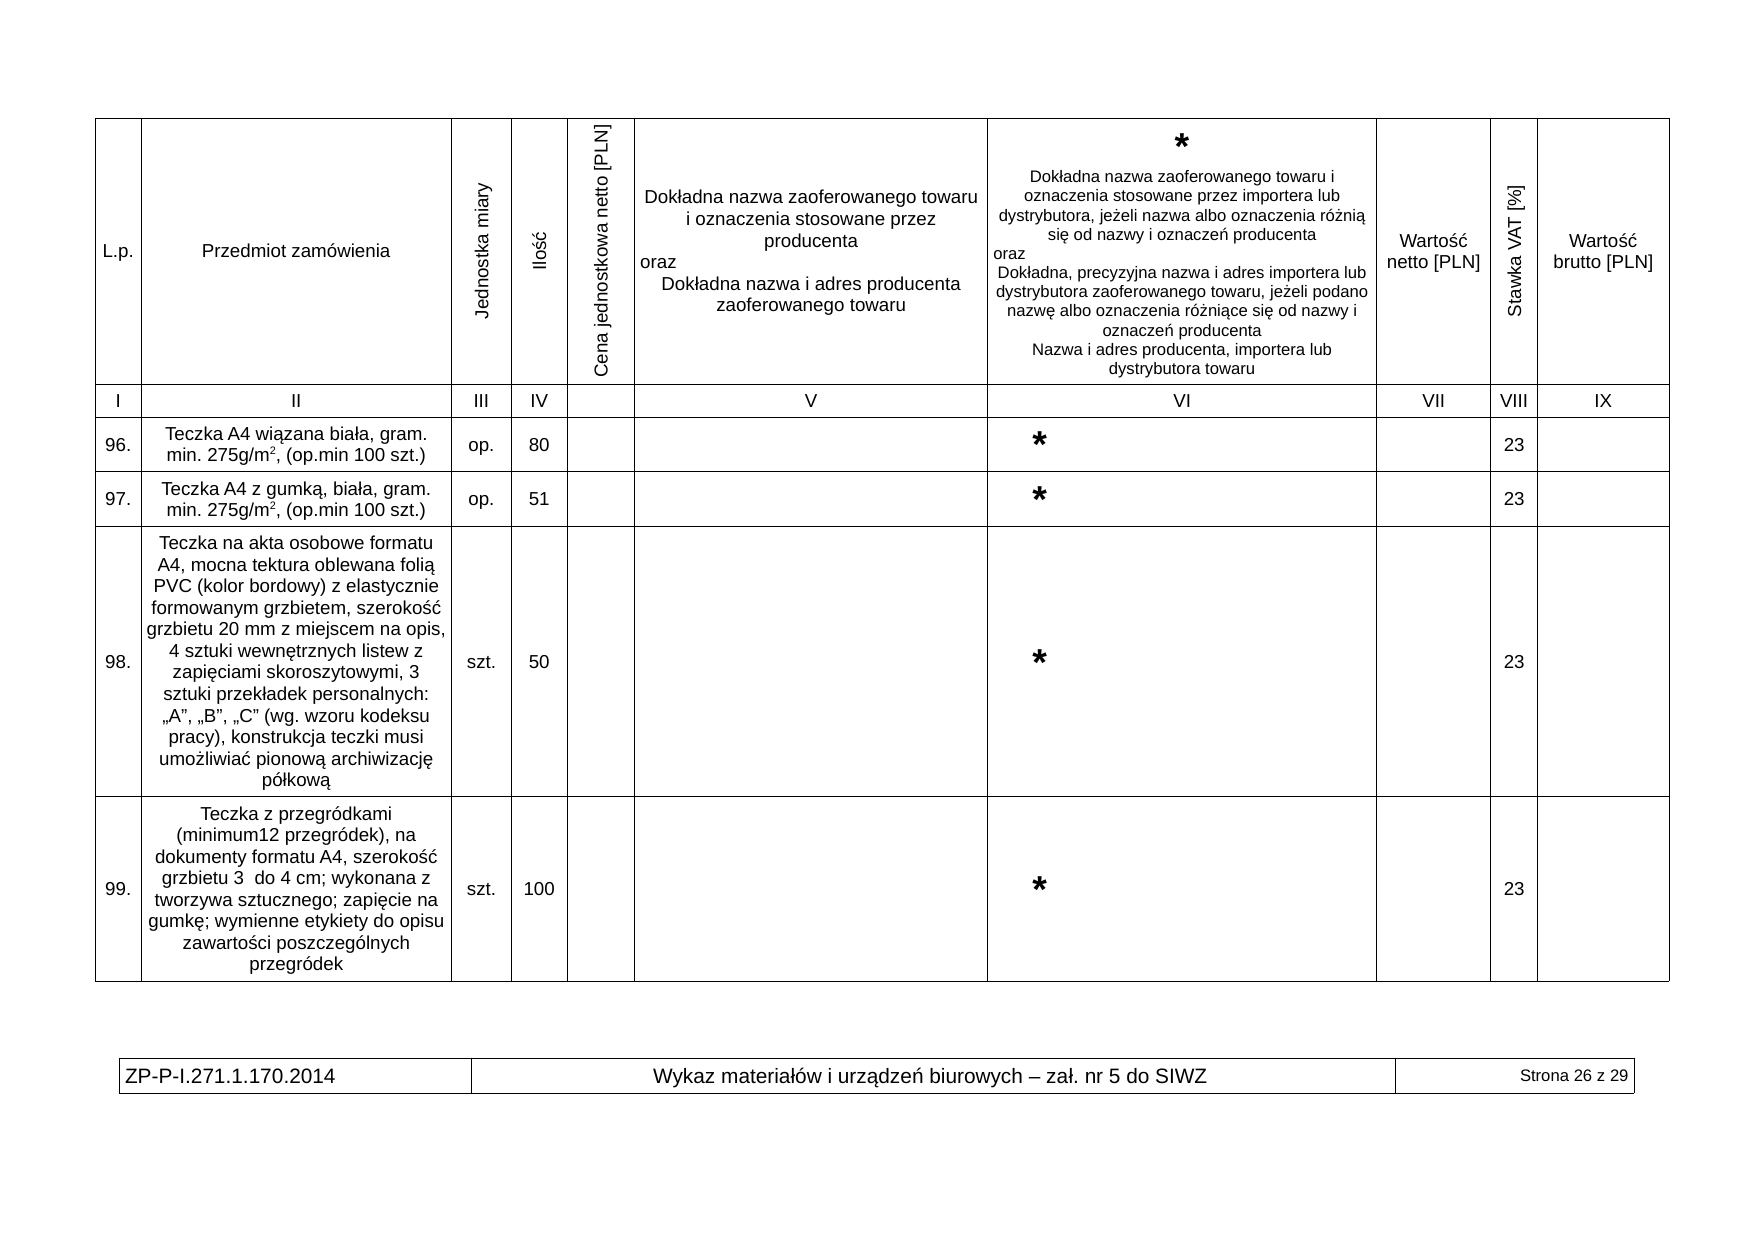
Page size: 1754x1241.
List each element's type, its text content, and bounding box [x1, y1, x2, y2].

table_header Cena jednostkowa netto [PLN] [568, 119, 634, 384]
table_cell [1377, 527, 1490, 796]
table_cell [1538, 527, 1669, 796]
table_cell [1538, 797, 1669, 981]
table_cell 23 [1491, 527, 1537, 796]
table_header * Dokładna nazwa zaoferowanego towaru i oznaczenia stosowane przez importera lub dystrybutora, jeżeli nazwa albo oznaczenia różnią się od nazwy i oznaczeń producenta oraz Dokładna, precyzyjna nazwa i adres importera lub dystrybutora zaoferowanego towaru, jeżeli podano nazwę albo oznaczenia różniące się od nazwy i oznaczeń producenta Nazwa i adres producenta, importera lub dystrybutora towaru [988, 119, 1376, 384]
table_cell 97. [96, 472, 141, 526]
table_header Przedmiot zamówienia [142, 119, 451, 384]
table_cell IV [512, 385, 567, 417]
table_cell 51 [512, 472, 567, 526]
table_cell * [988, 418, 1376, 471]
table_cell Teczka na akta osobowe formatu A4, mocna tektura oblewana folią PVC (kolor bordowy) z elastycznie formowanym grzbietem, szerokość grzbietu 20 mm z miejscem na opis, 4 sztuki wewnętrznych listew z zapięciami skoroszytowymi, 3 sztuki przekładek personalnych: „A”, „B”, „C” (wg. wzoru kodeksu pracy), konstrukcja teczki musi umożliwiać pionową archiwizację półkową [142, 527, 451, 796]
table_cell [635, 527, 987, 796]
table_cell op. [452, 418, 511, 471]
table_cell op. [452, 472, 511, 526]
table_header Jednostka miary [452, 119, 511, 384]
table_cell 50 [512, 527, 567, 796]
table_cell [568, 418, 634, 471]
table_cell VII [1377, 385, 1490, 417]
table_cell szt. [452, 527, 511, 796]
table_cell 100 [512, 797, 567, 981]
table_cell szt. [452, 797, 511, 981]
table_cell * [988, 797, 1376, 981]
table_header Stawka VAT [%] [1491, 119, 1537, 384]
table_cell Teczka A4 z gumką, biała, gram. min. 275g/m2, (op.min 100 szt.) [142, 472, 451, 526]
table_cell 23 [1491, 797, 1537, 981]
table_cell [568, 527, 634, 796]
table_header Ilość [512, 119, 567, 384]
table_cell 98. [96, 527, 141, 796]
table_header Wartość brutto [PLN] [1538, 119, 1669, 384]
table_cell Teczka z przegródkami (minimum12 przegródek), na dokumenty formatu A4, szerokość grzbietu 3 do 4 cm; wykonana z tworzywa sztucznego; zapięcie na gumkę; wymienne etykiety do opisu zawartości poszczególnych przegródek [142, 797, 451, 981]
table_cell 23 [1491, 472, 1537, 526]
table_cell [635, 472, 987, 526]
table_cell I [96, 385, 141, 417]
table_cell Teczka A4 wiązana biała, gram. min. 275g/m2, (op.min 100 szt.) [142, 418, 451, 471]
table_cell * [988, 472, 1376, 526]
table_cell IX [1538, 385, 1669, 417]
table_cell [635, 418, 987, 471]
table_cell 80 [512, 418, 567, 471]
table_cell [1377, 418, 1490, 471]
table_cell III [452, 385, 511, 417]
table_cell [568, 385, 634, 417]
table_cell V [635, 385, 987, 417]
table_cell 23 [1491, 418, 1537, 471]
table_cell [568, 797, 634, 981]
table_cell [1538, 472, 1669, 526]
table_cell II [142, 385, 451, 417]
table_cell VI [988, 385, 1376, 417]
table_cell 99. [96, 797, 141, 981]
table_cell [1538, 418, 1669, 471]
table_cell VIII [1491, 385, 1537, 417]
table_cell [1377, 797, 1490, 981]
table_cell 96. [96, 418, 141, 471]
table_cell [1377, 472, 1490, 526]
table_cell [568, 472, 634, 526]
table_cell [635, 797, 987, 981]
table_header L.p. [96, 119, 141, 384]
table_header Wartość netto [PLN] [1377, 119, 1490, 384]
table_cell * [988, 527, 1376, 796]
table_header Dokładna nazwa zaoferowanego towaru i oznaczenia stosowane przez producenta oraz Dokładna nazwa i adres producenta zaoferowanego towaru [635, 119, 987, 384]
